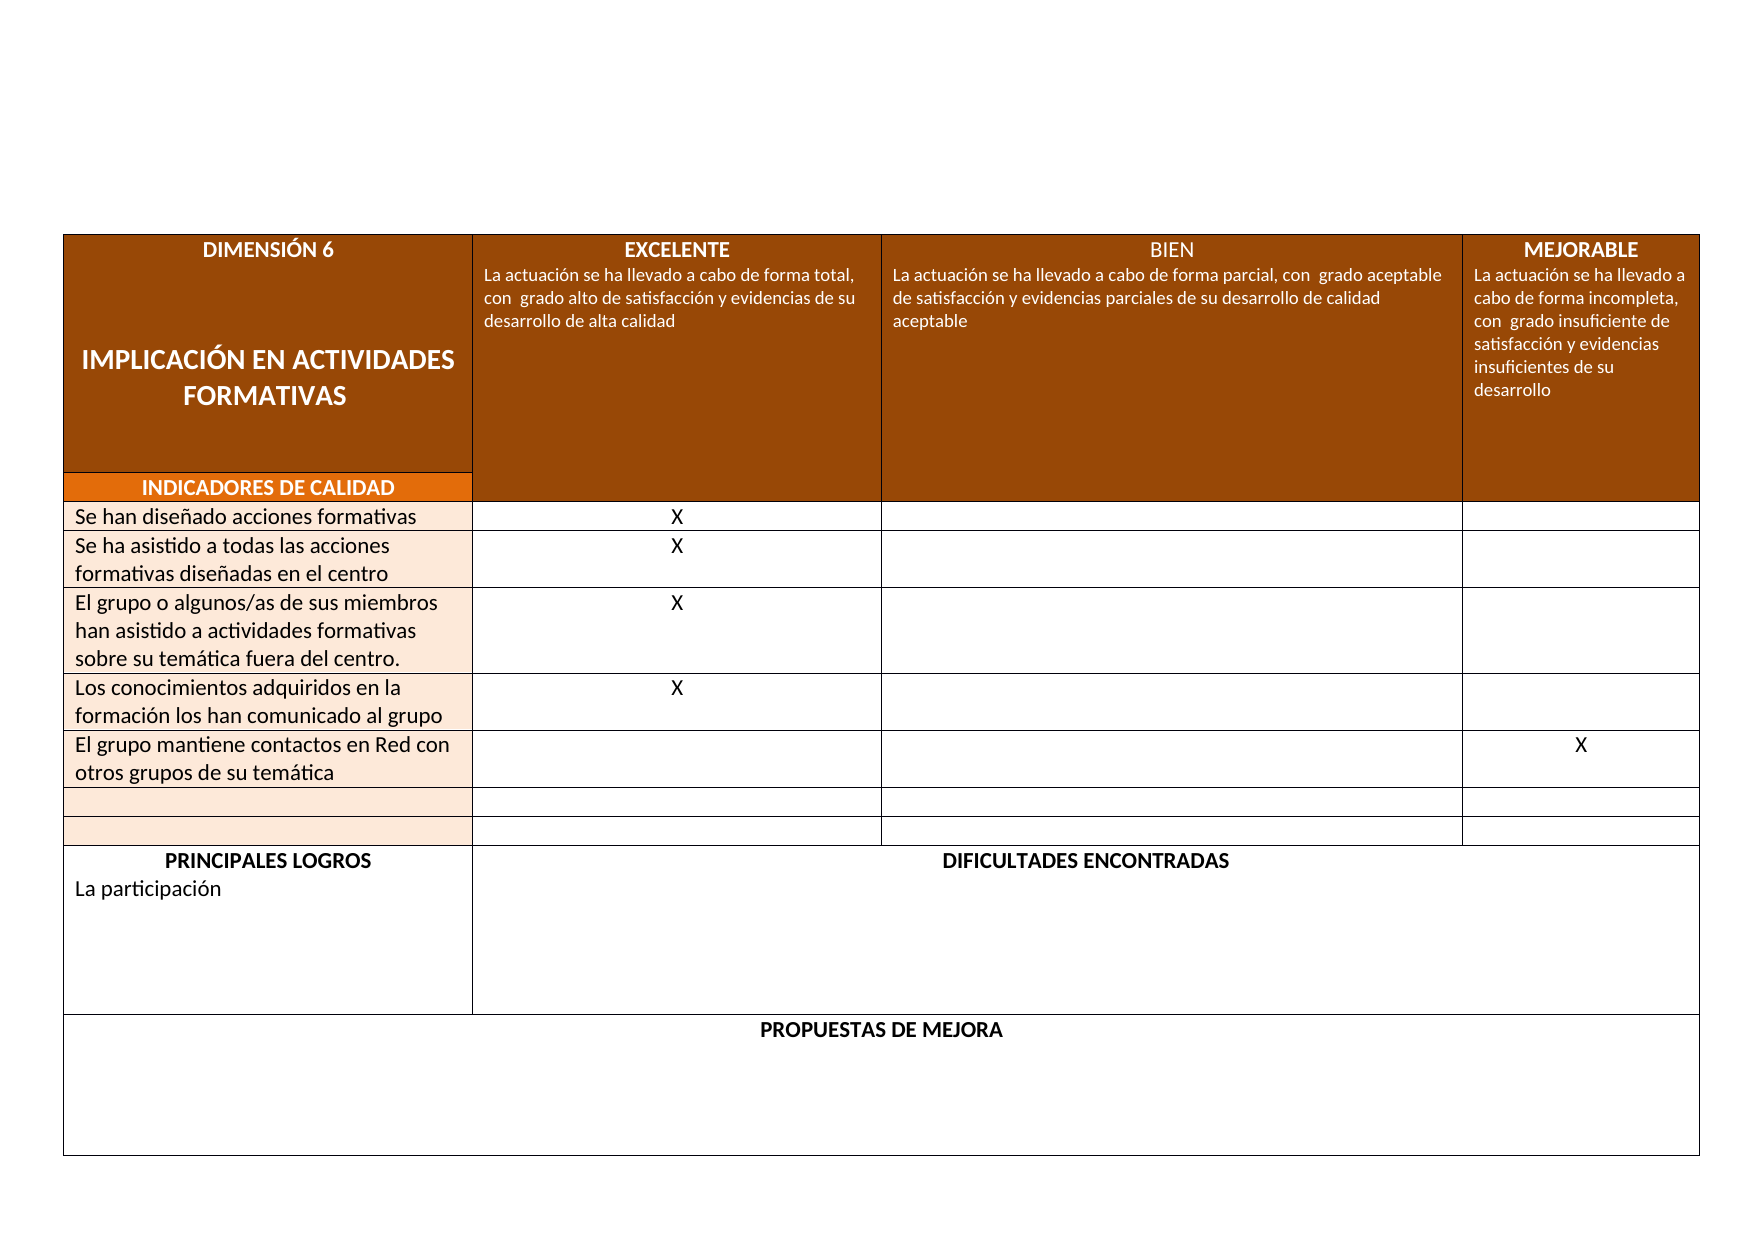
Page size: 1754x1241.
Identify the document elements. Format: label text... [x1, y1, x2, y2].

table_cell PRINCIPALES LOGROS La participación [64, 846, 472, 1014]
table_cell [1463, 674, 1699, 729]
table_cell [882, 674, 1462, 729]
table_cell [473, 817, 881, 845]
table_cell Se ha asistido a todas las acciones formativas diseñadas en el centro [64, 531, 472, 587]
table_cell [882, 531, 1462, 587]
table_cell El grupo mantiene contactos en Red con otros grupos de su temática [64, 731, 472, 787]
table_cell INDICADORES DE CALIDAD [64, 473, 472, 501]
table_cell DIFICULTADES ENCONTRADAS [473, 846, 1699, 1014]
table_header BIEN La actuación se ha llevado a cabo de forma parcial, con grado aceptable de satisfacción y evidencias parciales de su desarrollo de calidad aceptable [882, 235, 1462, 501]
table_cell [64, 817, 472, 845]
table_cell [64, 788, 472, 816]
table_header MEJORABLE La actuación se ha llevado a cabo de forma incompleta, con grado insuficiente de satisfacción y evidencias insuficientes de su desarrollo [1463, 235, 1699, 501]
table_cell X [473, 531, 881, 587]
table_cell [1463, 588, 1699, 672]
table_cell X [473, 588, 881, 672]
table_cell [1463, 788, 1699, 816]
table_cell [1463, 531, 1699, 587]
table_cell El grupo o algunos/as de sus miembros han asistido a actividades formativas sobre su temática fuera del centro. [64, 588, 472, 672]
table_cell [882, 788, 1462, 816]
table_cell X [1463, 731, 1699, 787]
table_header EXCELENTE La actuación se ha llevado a cabo de forma total, con grado alto de satisfacción y evidencias de su desarrollo de alta calidad [473, 235, 881, 501]
table_cell [1463, 502, 1699, 530]
table_cell Se han diseñado acciones formativas [64, 502, 472, 530]
table_cell X [473, 502, 881, 530]
table_cell [882, 502, 1462, 530]
table_cell [473, 788, 881, 816]
table_cell [882, 588, 1462, 672]
table_cell [882, 817, 1462, 845]
table_cell [882, 731, 1462, 787]
table_cell [1463, 817, 1699, 845]
table_cell X [473, 674, 881, 729]
table_cell PROPUESTAS DE MEJORA [64, 1015, 1699, 1155]
table_cell Los conocimientos adquiridos en la formación los han comunicado al grupo [64, 674, 472, 729]
table_cell [473, 731, 881, 787]
table_header DIMENSIÓN 6 IMPLICACIÓN EN ACTIVIDADES FORMATIVAS [64, 235, 472, 472]
